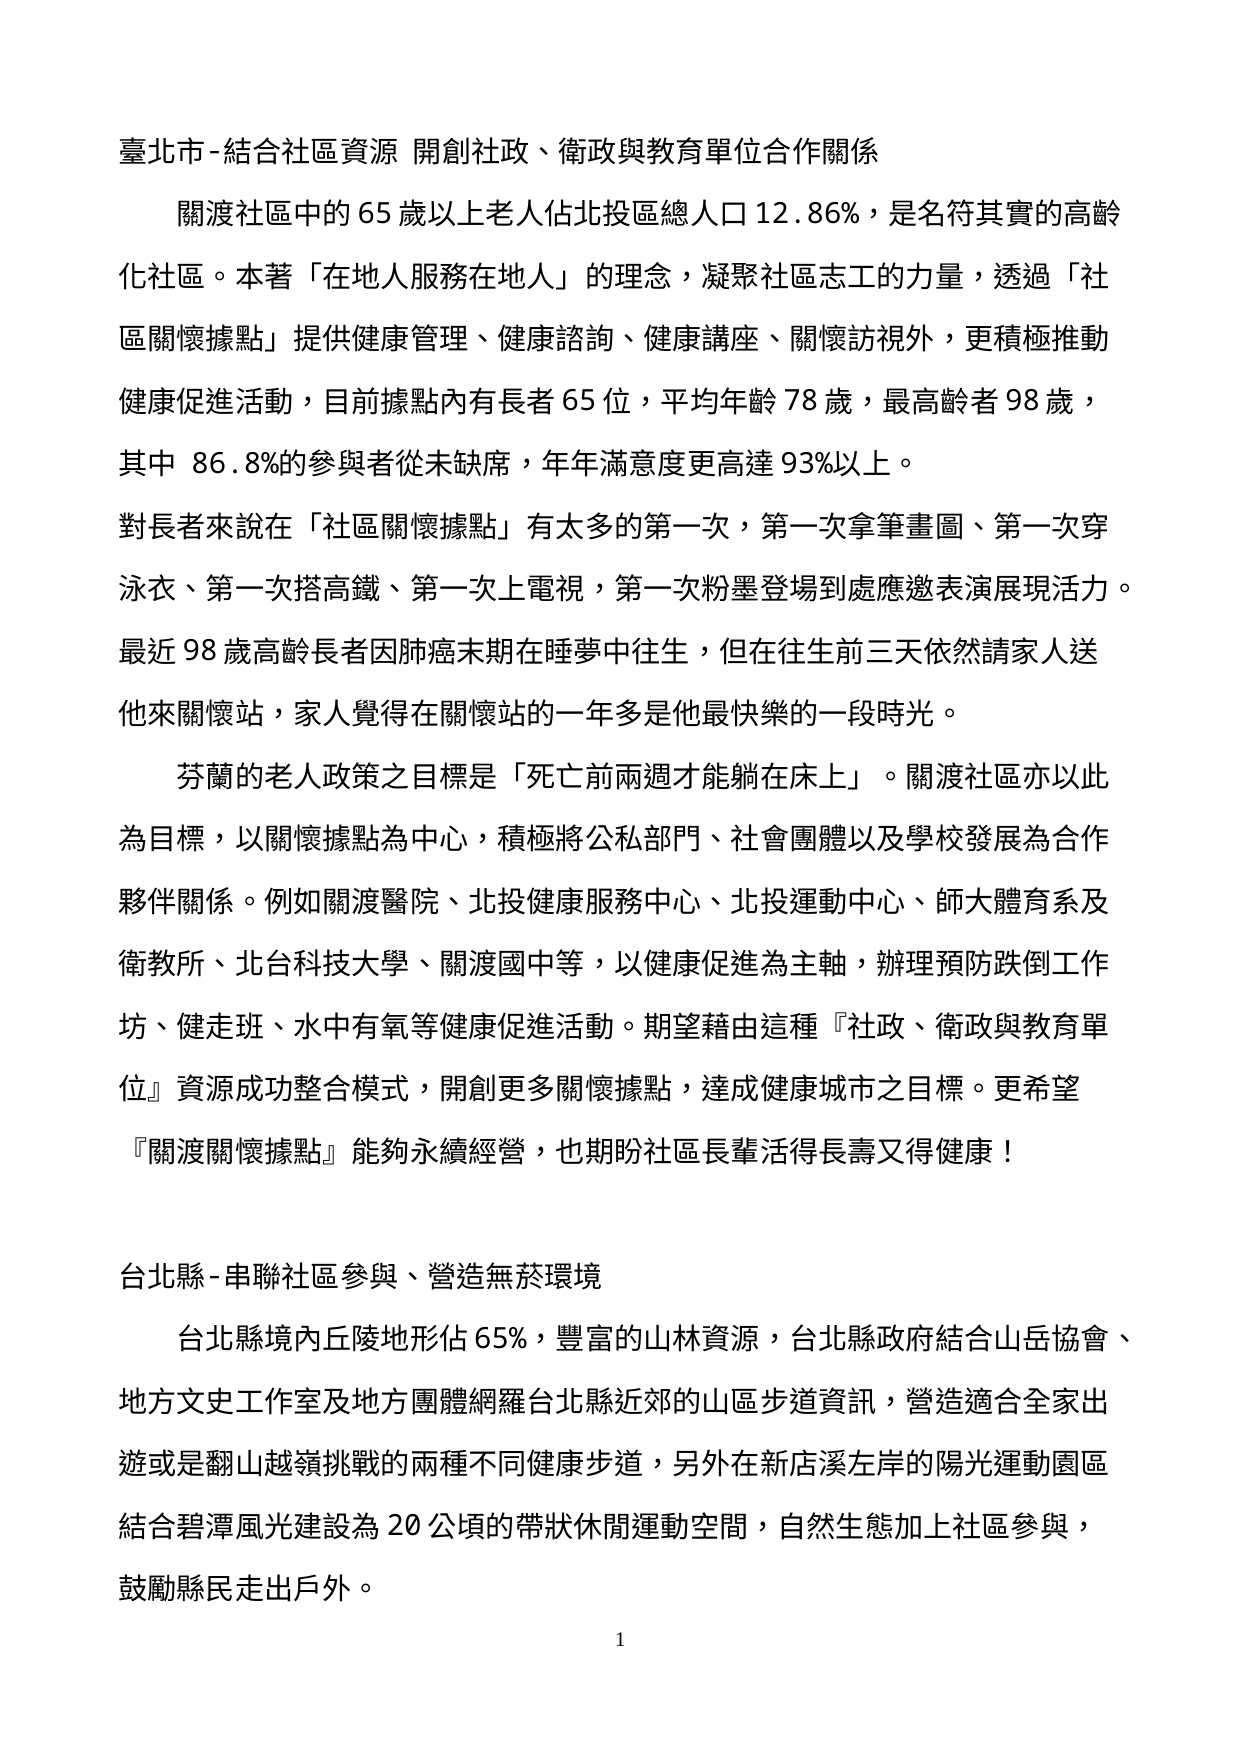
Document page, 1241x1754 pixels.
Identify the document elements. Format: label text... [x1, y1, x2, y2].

text 台北縣-串聯社區參與、營造無菸環境 [118, 1233, 1122, 1295]
text 對長者來說在「社區關懷據點」有太多的第一次，第一次拿筆畫圖、第一次穿泳衣、第一次搭高鐵、第一次上電視，第一次粉墨登場到處應邀表演展現活力。最近98歲高齡長者因肺癌末期在睡夢中往生，但在往生前三天依然請家人送他來關懷站，家人覺得在關懷站的一年多是他最快樂的一段時光。 [118, 483, 1122, 733]
text 關渡社區中的65歲以上老人佔北投區總人口12.86%，是名符其實的高齡化社區。本著「在地人服務在地人」的理念，凝聚社區志工的力量，透過「社區關懷據點」提供健康管理、健康諮詢、健康講座、關懷訪視外，更積極推動健康促進活動，目前據點內有長者65位，平均年齡78歲，最高齡者98歲，其中 86.8%的參與者從未缺席，年年滿意度更高達93%以上。 [118, 170, 1122, 483]
text 台北縣境內丘陵地形佔65%，豐富的山林資源，台北縣政府結合山岳協會、地方文史工作室及地方團體網羅台北縣近郊的山區步道資訊，營造適合全家出遊或是翻山越嶺挑戰的兩種不同健康步道，另外在新店溪左岸的陽光運動園區結合碧潭風光建設為20公頃的帶狀休閒運動空間，自然生態加上社區參與，鼓勵縣民走出戶外。 [118, 1295, 1122, 1608]
text 芬蘭的老人政策之目標是「死亡前兩週才能躺在床上」。關渡社區亦以此為目標，以關懷據點為中心，積極將公私部門、社會團體以及學校發展為合作夥伴關係。例如關渡醫院、北投健康服務中心、北投運動中心、師大體育系及衛教所、北台科技大學、關渡國中等，以健康促進為主軸，辦理預防跌倒工作坊、健走班、水中有氧等健康促進活動。期望藉由這種『社政、衛政與教育單位』資源成功整合模式，開創更多關懷據點，達成健康城市之目標。更希望『關渡關懷據點』能夠永續經營，也期盼社區長輩活得長壽又得健康！ [118, 733, 1122, 1170]
text 臺北市-結合社區資源 開創社政、衛政與教育單位合作關係 [118, 108, 1122, 170]
